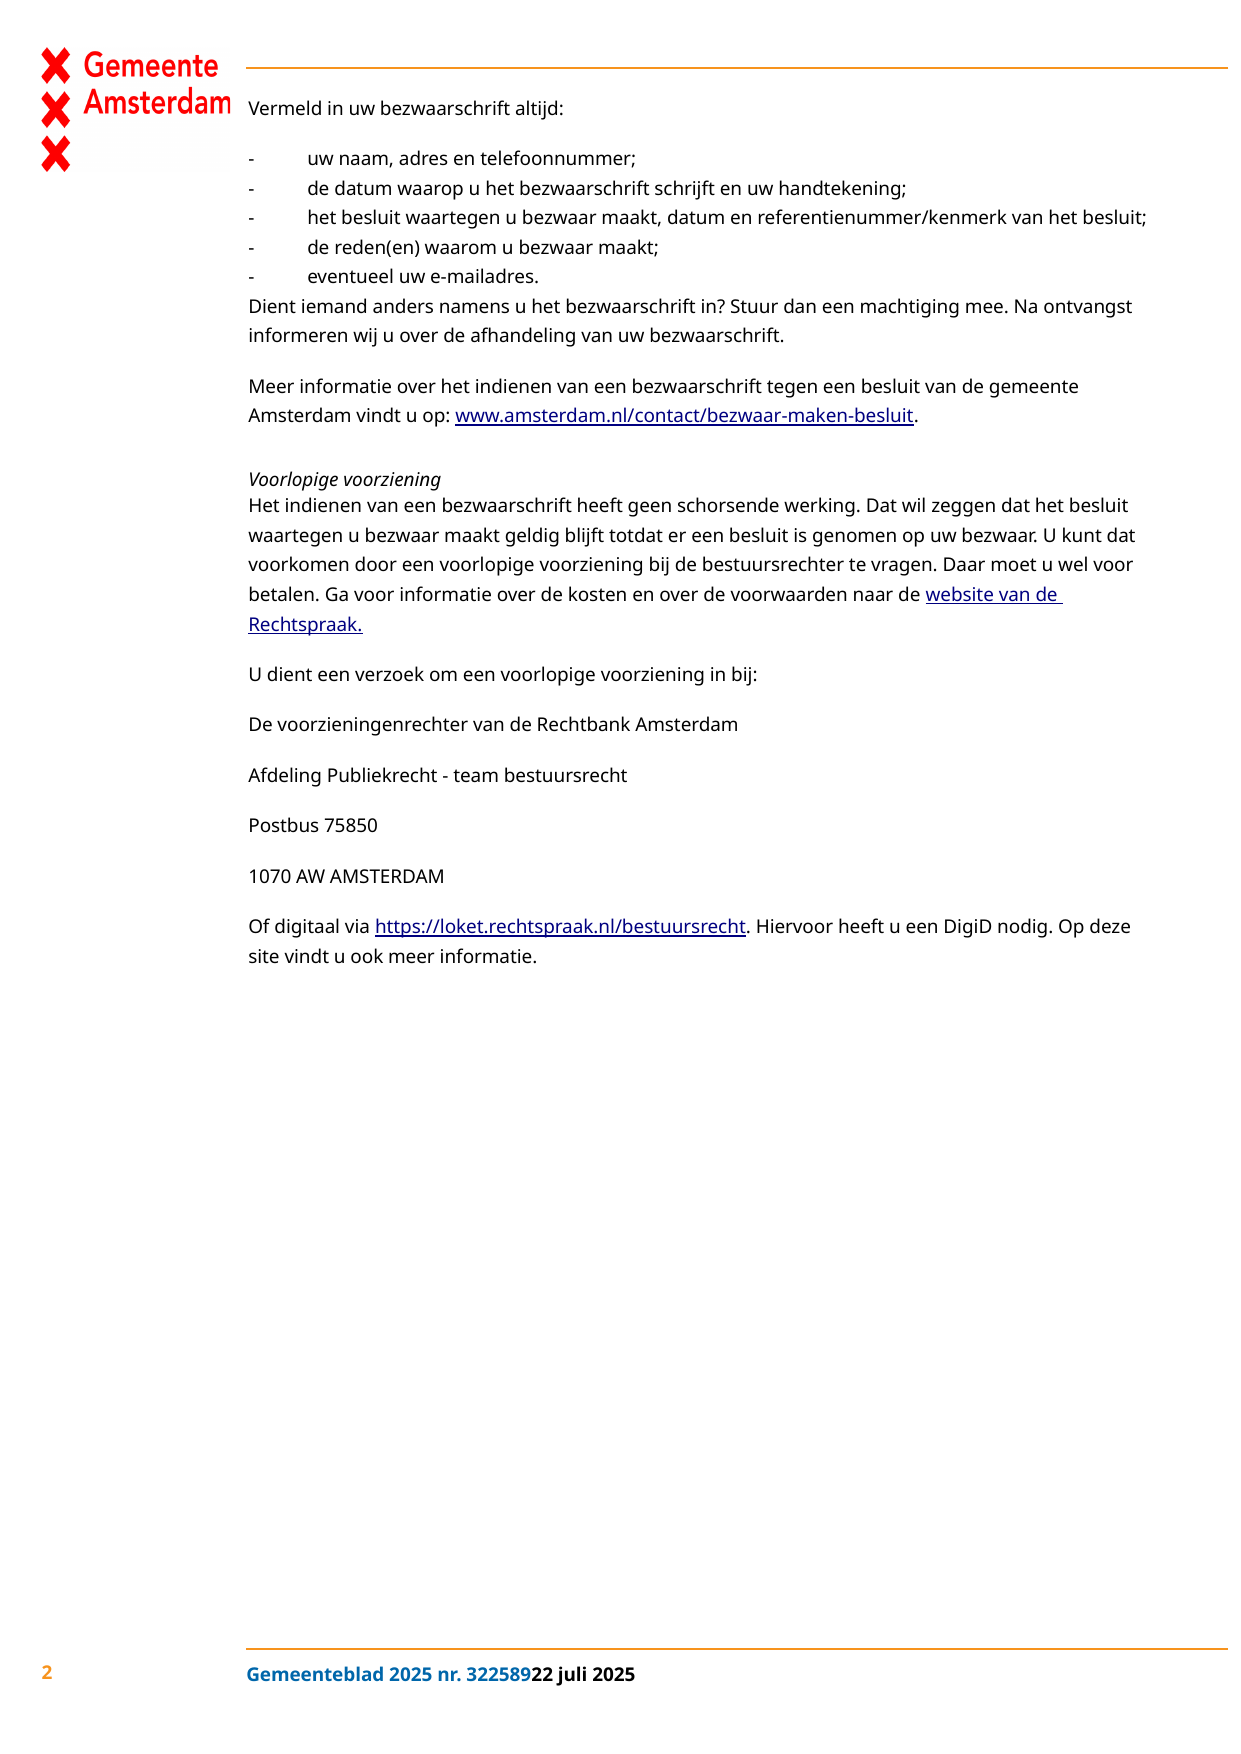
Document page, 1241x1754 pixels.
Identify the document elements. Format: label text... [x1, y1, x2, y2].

list uw naam, adres en telefoonnummer; [248, 145, 1152, 171]
text De voorzieningenrechter van de Rechtbank Amsterdam [248, 712, 1152, 737]
list de reden(en) waarom u bezwaar maakt; [248, 234, 1152, 260]
list eventueel uw e-mailadres. [248, 263, 1152, 289]
text Meer informatie over het indienen van een bezwaarschrift tegen een besluit van de gemeente Amsterdam vindt u op: www.amsterdam.nl/contact/bezwaar-maken-besluit. [248, 373, 1152, 428]
text Afdeling Publiekrecht - team bestuursrecht [248, 762, 1152, 788]
text Het indienen van een bezwaarschrift heeft geen schorsende werking. Dat wil zeggen dat het besluit waartegen u bezwaar maakt geldig blijft totdat er een besluit is genomen op uw bezwaar. U kunt dat voorkomen door een voorlopige voorziening bij de bestuursrechter te vragen. Daar moet u wel voor betalen. Ga voor informatie over de kosten en over de voorwaarden naar de website van de Rechtspraak. [248, 492, 1152, 636]
text 1070 AW AMSTERDAM [248, 863, 1152, 888]
list het besluit waartegen u bezwaar maakt, datum en referentienummer/kenmerk van het besluit; [248, 204, 1152, 230]
list de datum waarop u het bezwaarschrift schrijft en uw handtekening; [248, 175, 1152, 201]
picture [41, 47, 231, 172]
text Dient iemand anders namens u het bezwaarschrift in? Stuur dan een machtiging mee. Na ontvangst informeren wij u over de afhandeling van uw bezwaarschrift. [248, 293, 1152, 348]
text Postbus 75850 [248, 812, 1152, 838]
text Voorlopige voorziening [248, 467, 1152, 492]
text U dient een verzoek om een voorlopige voorziening in bij: [248, 661, 1152, 687]
text Of digitaal via https://loket.rechtspraak.nl/bestuursrecht. Hiervoor heeft u een DigiD nodig. Op deze site vindt u ook meer informatie. [248, 913, 1152, 968]
text Vermeld in uw bezwaarschrift altijd: [248, 95, 1152, 121]
